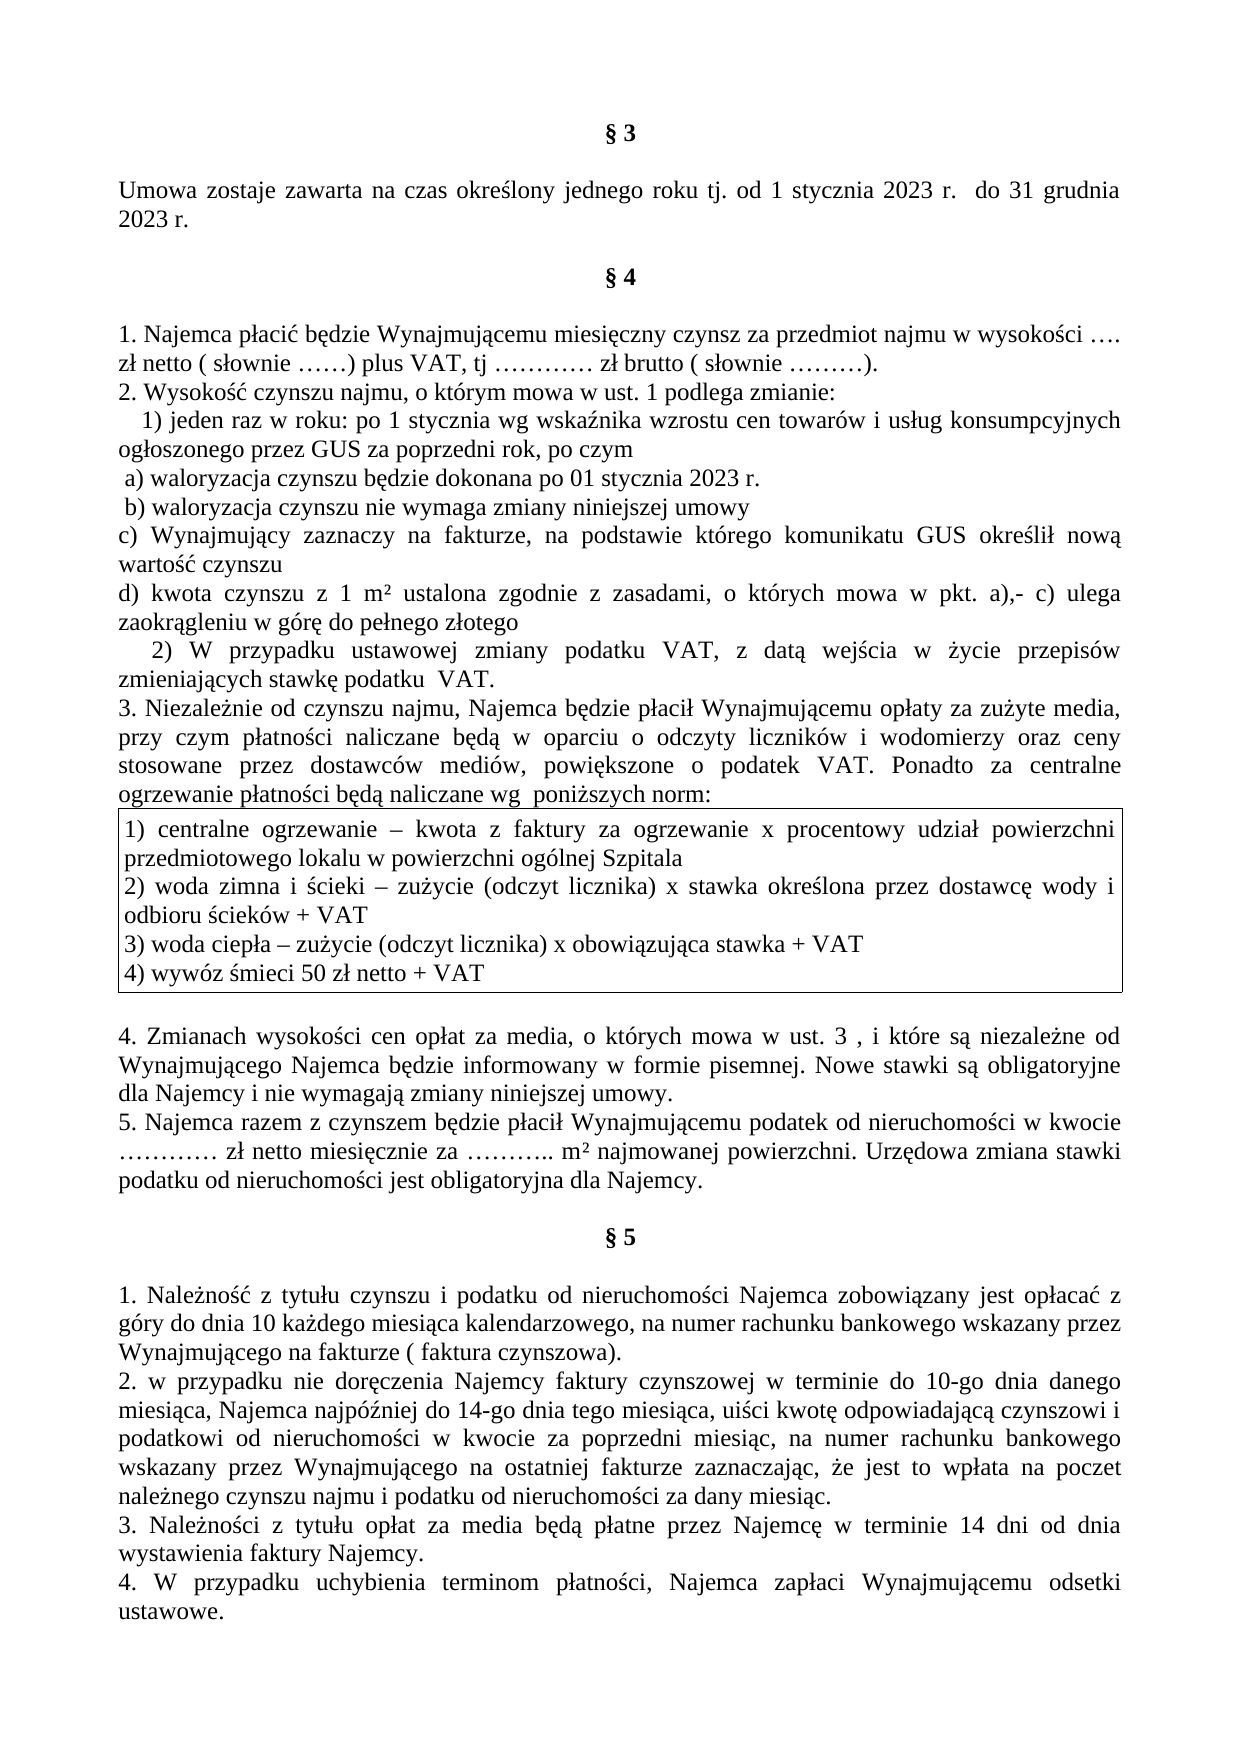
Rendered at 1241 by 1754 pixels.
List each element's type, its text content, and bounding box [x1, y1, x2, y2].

text 4. W przypadku uchybienia terminom płatności, Najemca zapłaci Wynajmującemu odsetki ustawowe. [118, 1567, 1122, 1625]
text 5. Najemca razem z czynszem będzie płacił Wynajmującemu podatek od nieruchomości w kwocie ………… zł netto miesięcznie za ……….. m² najmowanej powierzchni. Urzędowa zmiana stawki podatku od nieruchomości jest obligatoryjna dla Najemcy. [118, 1107, 1122, 1193]
text § 4 [118, 262, 1122, 291]
text 2) W przypadku ustawowej zmiany podatku VAT, z datą wejścia w życie przepisów zmieniających stawkę podatku VAT. [118, 636, 1122, 693]
text a) waloryzacja czynszu będzie dokonana po 01 stycznia 2023 r. [118, 463, 1122, 492]
text 1) jeden raz w roku: po 1 stycznia wg wskaźnika wzrostu cen towarów i usług konsumpcyjnych ogłoszonego przez GUS za poprzedni rok, po czym [118, 406, 1122, 463]
text § 5 [118, 1222, 1122, 1251]
text c) Wynajmujący zaznaczy na fakturze, na podstawie którego komunikatu GUS określił nową wartość czynszu [118, 521, 1122, 578]
text 2. Wysokość czynszu najmu, o którym mowa w ust. 1 podlega zmianie: [118, 377, 1122, 406]
text § 3 [118, 118, 1122, 147]
text 3. Niezależnie od czynszu najmu, Najemca będzie płacił Wynajmującemu opłaty za zużyte media, przy czym płatności naliczane będą w oparciu o odczyty liczników i wodomierzy oraz ceny stosowane przez dostawców mediów, powiększone o podatek VAT. Ponadto za centralne ogrzewanie płatności będą naliczane wg poniższych norm: [118, 693, 1122, 808]
table_header 1) centralne ogrzewanie – kwota z faktury za ogrzewanie x procentowy udział powierzchni przedmiotowego lokalu w powierzchni ogólnej Szpitala 2) woda zimna i ścieki – zużycie (odczyt licznika) x stawka określona przez dostawcę wody i odbioru ścieków + VAT 3) woda ciepła – zużycie (odczyt licznika) x obowiązująca stawka + VAT 4) wywóz śmieci 50 zł netto + VAT [119, 809, 1122, 992]
text Umowa zostaje zawarta na czas określony jednego roku tj. od 1 stycznia 2023 r. do 31 grudnia 2023 r. [118, 176, 1122, 233]
text 1. Najemca płacić będzie Wynajmującemu miesięczny czynsz za przedmiot najmu w wysokości …. zł netto ( słownie ……) plus VAT, tj ………… zł brutto ( słownie ………). [118, 319, 1122, 377]
text 2. w przypadku nie doręczenia Najemcy faktury czynszowej w terminie do 10-go dnia danego miesiąca, Najemca najpóźniej do 14-go dnia tego miesiąca, uiści kwotę odpowiadającą czynszowi i podatkowi od nieruchomości w kwocie za poprzedni miesiąc, na numer rachunku bankowego wskazany przez Wynajmującego na ostatniej fakturze zaznaczając, że jest to wpłata na poczet należnego czynszu najmu i podatku od nieruchomości za dany miesiąc. [118, 1366, 1122, 1510]
text 3. Należności z tytułu opłat za media będą płatne przez Najemcę w terminie 14 dni od dnia wystawienia faktury Najemcy. [118, 1510, 1122, 1567]
text 4. Zmianach wysokości cen opłat za media, o których mowa w ust. 3 , i które są niezależne od Wynajmującego Najemca będzie informowany w formie pisemnej. Nowe stawki są obligatoryjne dla Najemcy i nie wymagają zmiany niniejszej umowy. [118, 1021, 1122, 1107]
text b) waloryzacja czynszu nie wymaga zmiany niniejszej umowy [118, 492, 1122, 521]
text d) kwota czynszu z 1 m² ustalona zgodnie z zasadami, o których mowa w pkt. a),- c) ulega zaokrągleniu w górę do pełnego złotego [118, 578, 1122, 636]
text 1. Należność z tytułu czynszu i podatku od nieruchomości Najemca zobowiązany jest opłacać z góry do dnia 10 każdego miesiąca kalendarzowego, na numer rachunku bankowego wskazany przez Wynajmującego na fakturze ( faktura czynszowa). [118, 1280, 1122, 1366]
